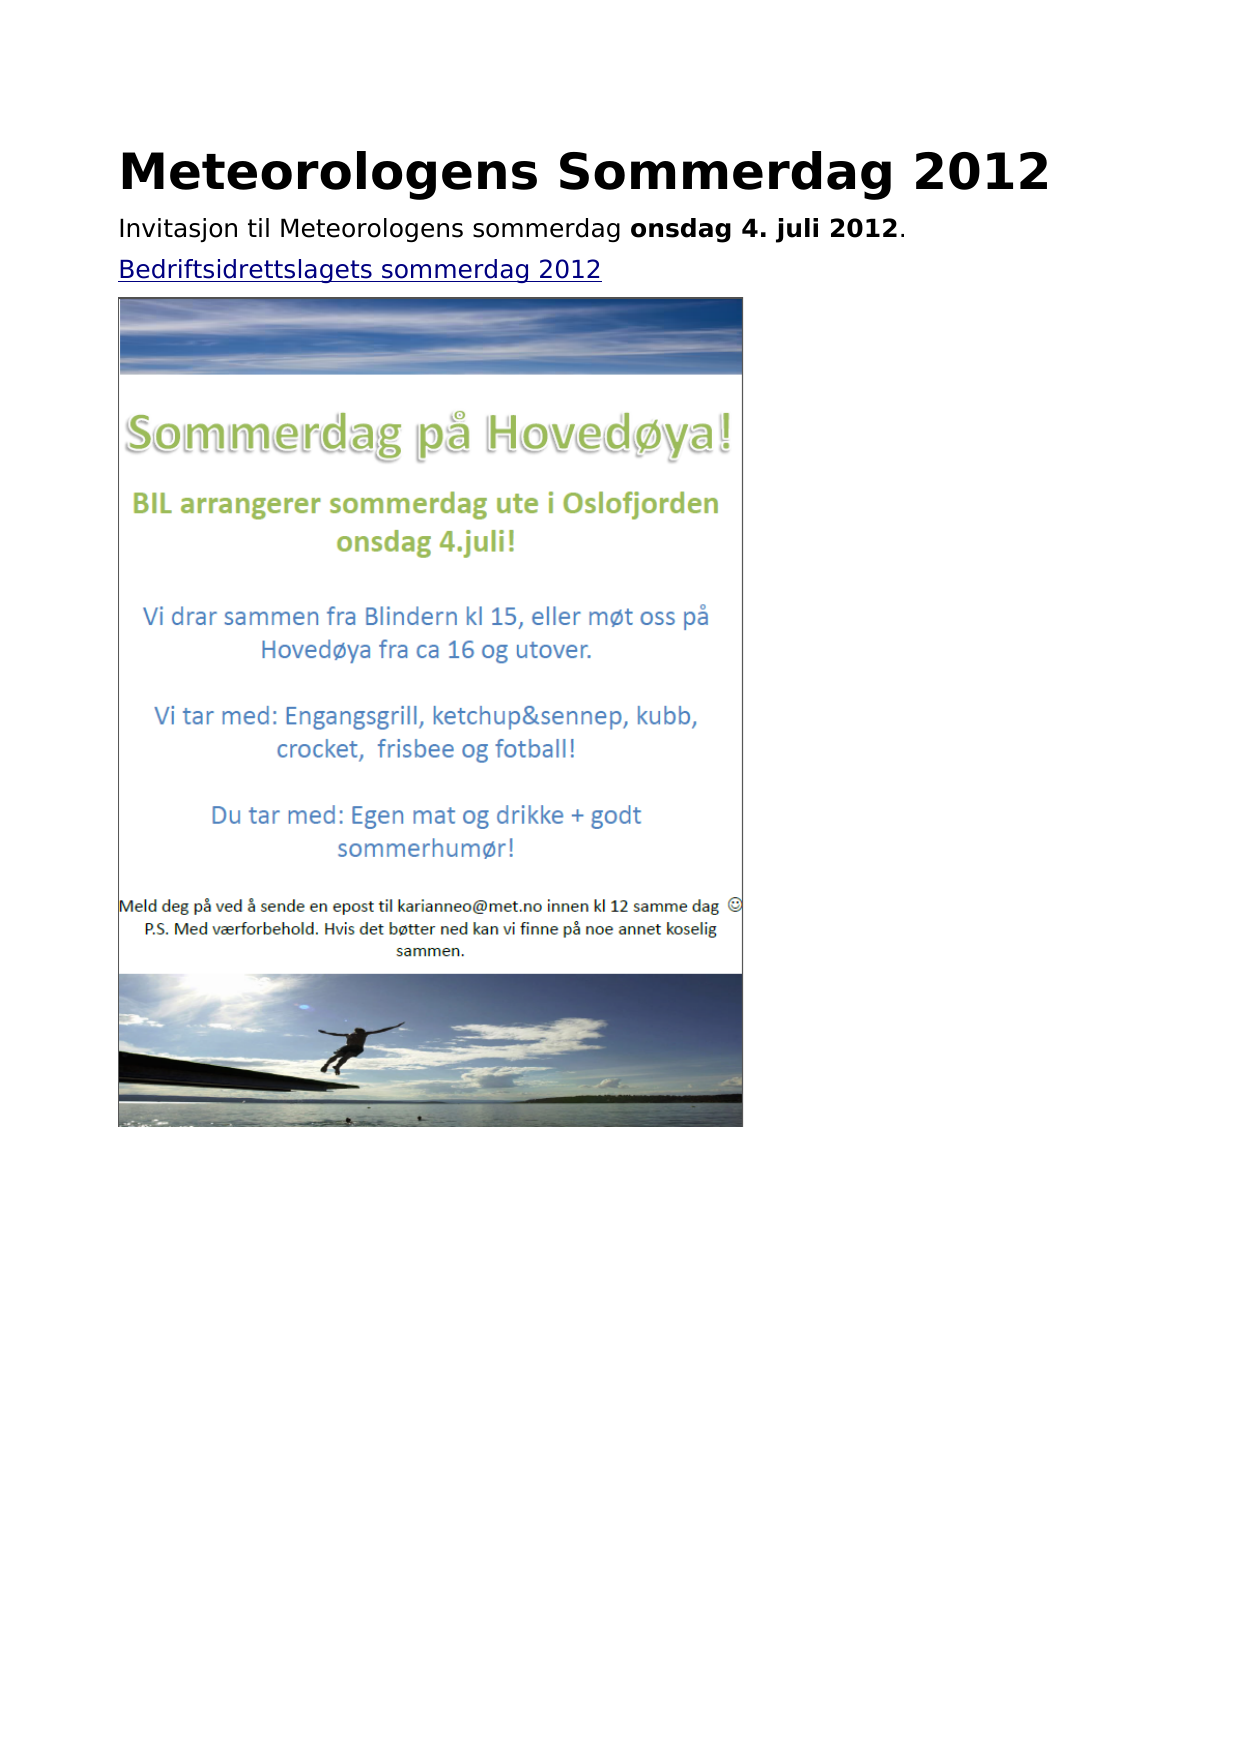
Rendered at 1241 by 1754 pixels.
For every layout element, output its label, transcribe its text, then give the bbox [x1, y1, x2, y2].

picture [118, 297, 744, 1127]
text Invitasjon til Meteorologens sommerdag onsdag 4. juli 2012. [118, 214, 1122, 243]
subtitle Meteorologens Sommerdag 2012 [118, 143, 1122, 201]
text Bedriftsidrettslagets sommerdag 2012 [118, 256, 1122, 285]
